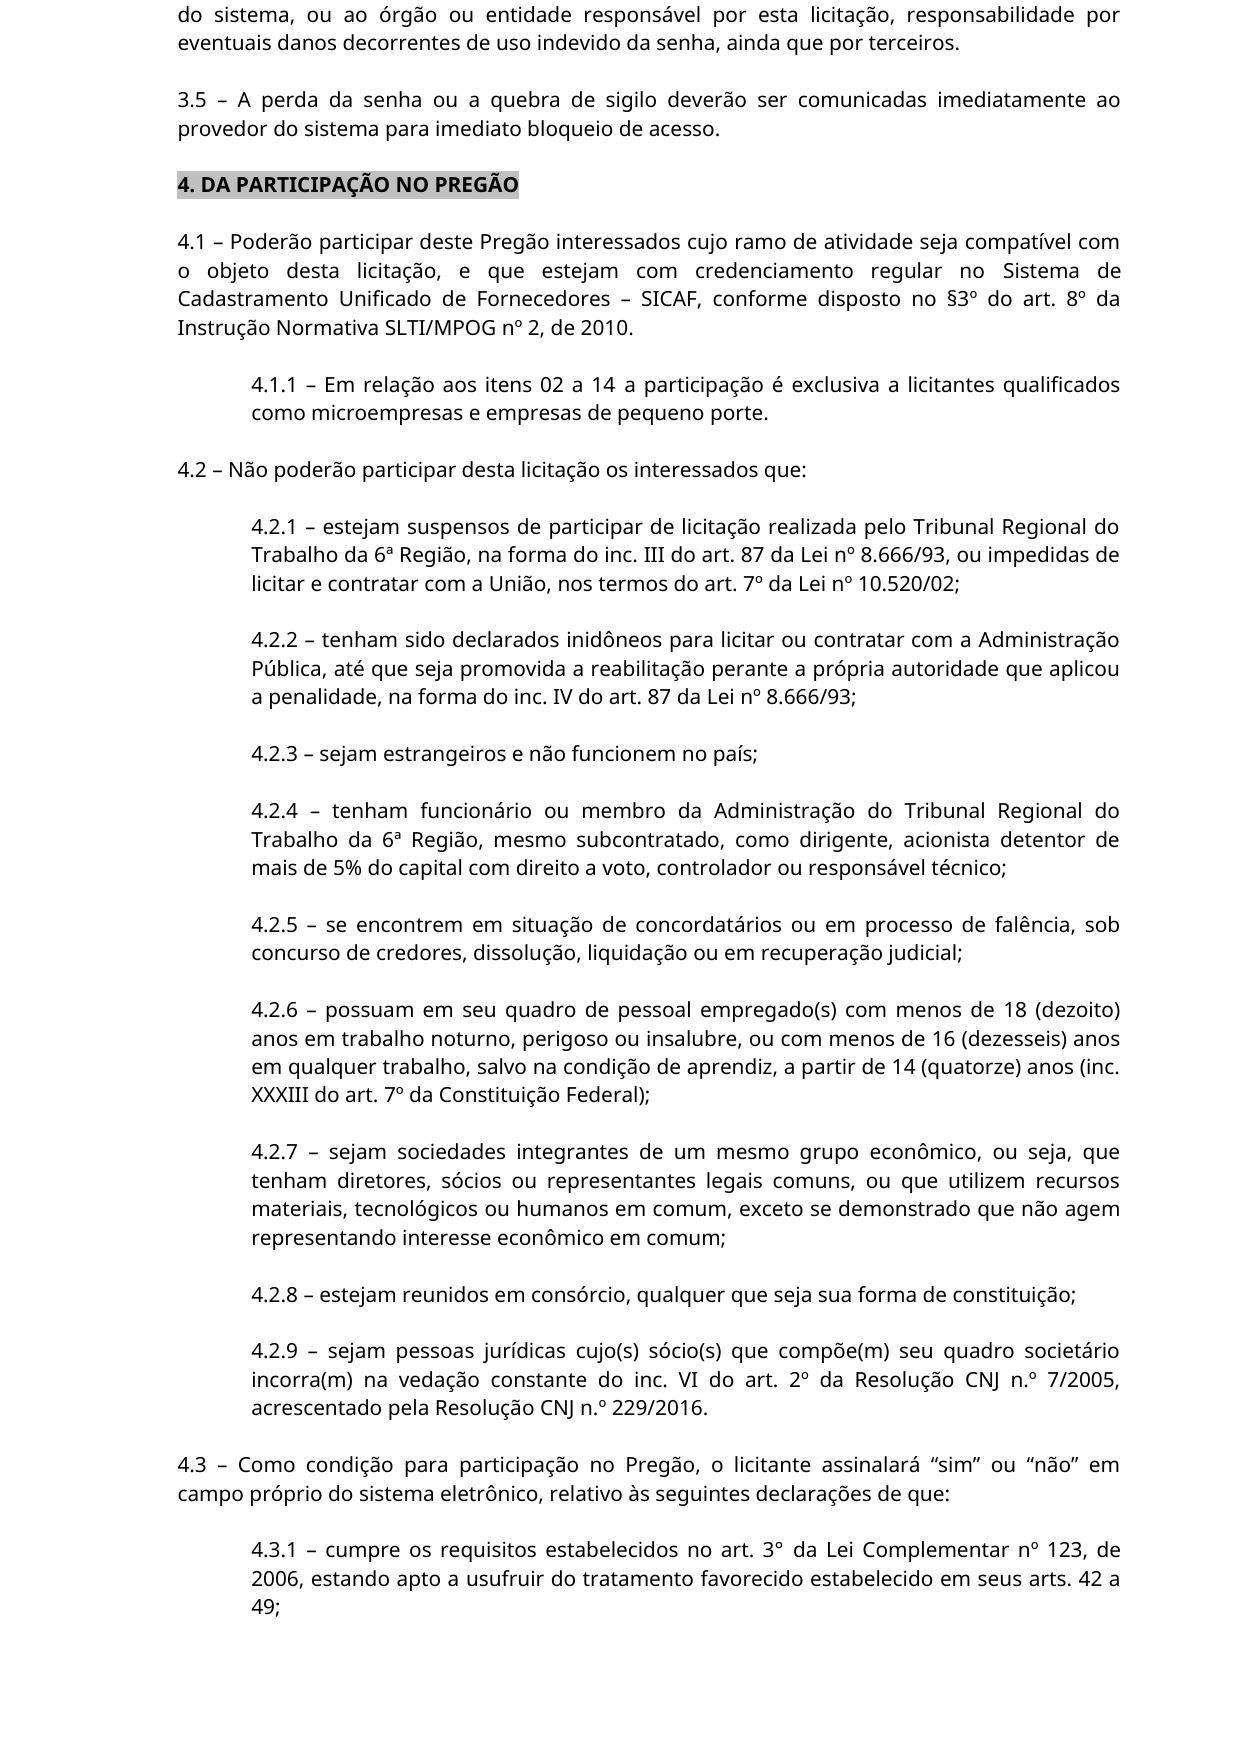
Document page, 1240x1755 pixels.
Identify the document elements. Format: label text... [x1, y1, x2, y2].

text 4.2.9 – sejam pessoas jurídicas cujo(s) sócio(s) que compõe(m) seu quadro societário incorra(m) na vedação constante do inc. VI do art. 2º da Resolução CNJ n.º 7/2005, acrescentado pela Resolução CNJ n.º 229/2016. [251, 1337, 1121, 1422]
text 4.2.4 – tenham funcionário ou membro da Administração do Tribunal Regional do Trabalho da 6ª Região, mesmo subcontratado, como dirigente, acionista detentor de mais de 5% do capital com direito a voto, controlador ou responsável técnico; [251, 796, 1121, 882]
text 4.2.5 – se encontrem em situação de concordatários ou em processo de falência, sob concurso de credores, dissolução, liquidação ou em recuperação judicial; [251, 910, 1121, 967]
text 4.2.7 – sejam sociedades integrantes de um mesmo grupo econômico, ou seja, que tenham diretores, sócios ou representantes legais comuns, ou que utilizem recursos materiais, tecnológicos ou humanos em comum, exceto se demonstrado que não agem representando interesse econômico em comum; [251, 1137, 1121, 1251]
text 4.2.6 – possuam em seu quadro de pessoal empregado(s) com menos de 18 (dezoito) anos em trabalho noturno, perigoso ou insalubre, ou com menos de 16 (dezesseis) anos em qualquer trabalho, salvo na condição de aprendiz, a partir de 14 (quatorze) anos (inc. XXXIII do art. 7º da Constituição Federal); [251, 995, 1121, 1109]
text 4.1.1 – Em relação aos itens 02 a 14 a participação é exclusiva a licitantes qualificados como microempresas e empresas de pequeno porte. [251, 370, 1121, 427]
text 4.3.1 – cumpre os requisitos estabelecidos no art. 3° da Lei Complementar nº 123, de 2006, estando apto a usufruir do tratamento favorecido estabelecido em seus arts. 42 a 49; [251, 1536, 1121, 1621]
text 4.2.2 – tenham sido declarados inidôneos para licitar ou contratar com a Administração Pública, até que seja promovida a reabilitação perante a própria autoridade que aplicou a penalidade, na forma do inc. IV do art. 87 da Lei nº 8.666/93; [251, 626, 1121, 711]
text do sistema, ou ao órgão ou entidade responsável por esta licitação, responsabilidade por eventuais danos decorrentes de uso indevido da senha, ainda que por terceiros. [177, 0, 1121, 57]
text 4. DA PARTICIPAÇÃO NO PREGÃO [177, 171, 1121, 199]
text 4.2 – Não poderão participar desta licitação os interessados que: [177, 455, 1121, 483]
text 4.2.1 – estejam suspensos de participar de licitação realizada pelo Tribunal Regional do Trabalho da 6ª Região, na forma do inc. III do art. 87 da Lei nº 8.666/93, ou impedidas de licitar e contratar com a União, nos termos do art. 7º da Lei nº 10.520/02; [251, 512, 1121, 597]
list 4.1 – Poderão participar deste Pregão interessados cujo ramo de atividade seja compatível com o objeto desta licitação, e que estejam com credenciamento regular no Sistema de Cadastramento Unificado de Fornecedores – SICAF, conforme disposto no §3º do art. 8º da Instrução Normativa SLTI/MPOG nº 2, de 2010. [177, 227, 1121, 341]
text 4.3 – Como condição para participação no Pregão, o licitante assinalará “sim” ou “não” em campo próprio do sistema eletrônico, relativo às seguintes declarações de que: [177, 1450, 1121, 1507]
text 4.2.3 – sejam estrangeiros e não funcionem no país; [251, 739, 1121, 768]
text 3.5 – A perda da senha ou a quebra de sigilo deverão ser comunicadas imediatamente ao provedor do sistema para imediato bloqueio de acesso. [177, 85, 1121, 142]
text 4.2.8 – estejam reunidos em consórcio, qualquer que seja sua forma de constituição; [251, 1280, 1121, 1308]
